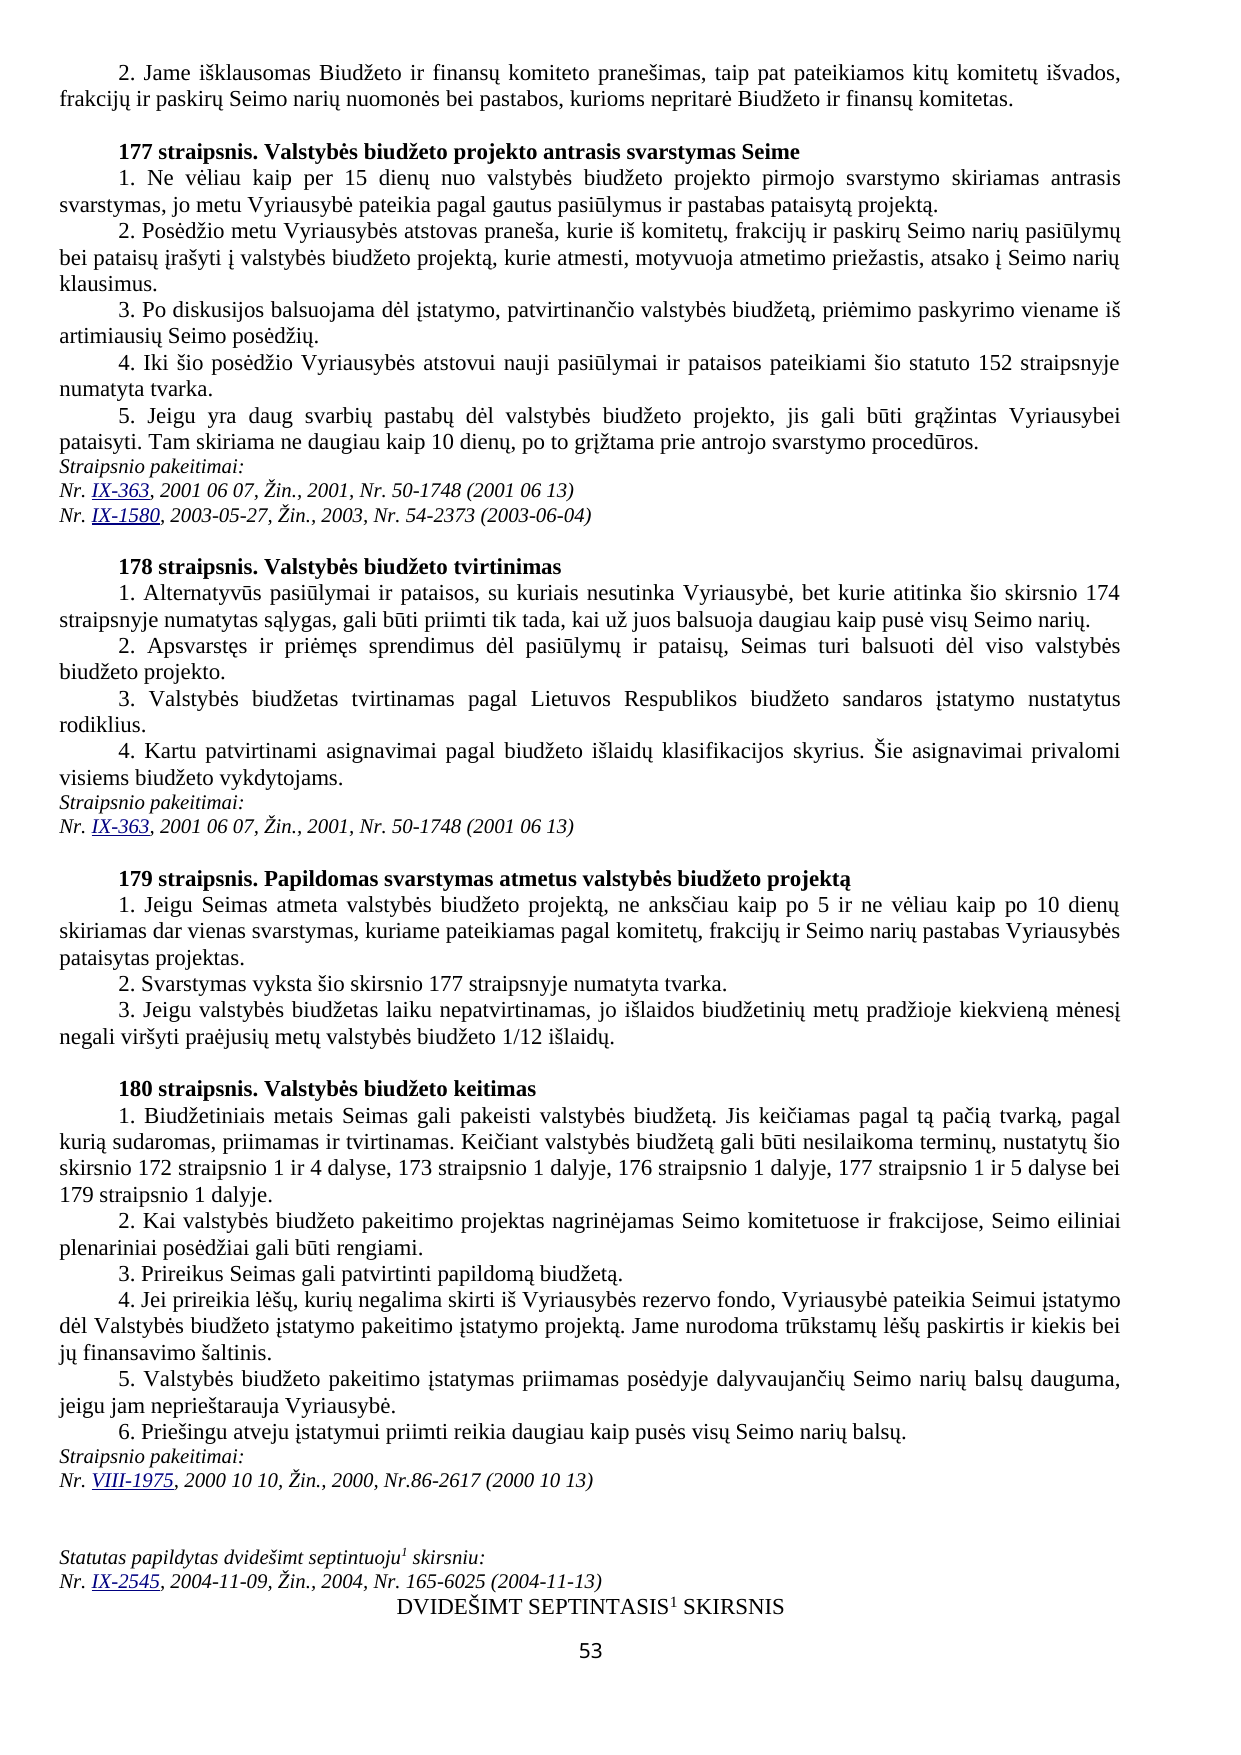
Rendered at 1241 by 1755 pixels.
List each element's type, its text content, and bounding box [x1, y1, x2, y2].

text 3. Prireikus Seimas gali patvirtinti papildomą biudžetą. [59, 1260, 1122, 1286]
text 2. Kai valstybės biudžeto pakeitimo projektas nagrinėjamas Seimo komitetuose ir frakcijose, Seimo eiliniai plenariniai posėdžiai gali būti rengiami. [59, 1207, 1122, 1260]
text 1. Biudžetiniais metais Seimas gali pakeisti valstybės biudžetą. Jis keičiamas pagal tą pačią tvarką, pagal kurią sudaromas, priimamas ir tvirtinamas. Keičiant valstybės biudžetą gali būti nesilaikoma terminų, nustatytų šio skirsnio 172 straipsnio 1 ir 4 dalyse, 173 straipsnio 1 dalyje, 176 straipsnio 1 dalyje, 177 straipsnio 1 ir 5 dalyse bei 179 straipsnio 1 dalyje. [59, 1102, 1122, 1207]
text 2. Svarstymas vyksta šio skirsnio 177 straipsnyje numatyta tvarka. [59, 970, 1122, 996]
text 2. Apsvarstęs ir priėmęs sprendimus dėl pasiūlymų ir pataisų, Seimas turi balsuoti dėl viso valstybės biudžeto projekto. [59, 632, 1122, 685]
text 2. Posėdžio metu Vyriausybės atstovas praneša, kurie iš komitetų, frakcijų ir paskirų Seimo narių pasiūlymų bei pataisų įrašyti į valstybės biudžeto projektą, kurie atmesti, motyvuoja atmetimo priežastis, atsako į Seimo narių klausimus. [59, 217, 1122, 296]
text 4. Iki šio posėdžio Vyriausybės atstovui nauji pasiūlymai ir pataisos pateikiami šio statuto 152 straipsnyje numatyta tvarka. [59, 349, 1122, 402]
text 1. Ne vėliau kaip per 15 dienų nuo valstybės biudžeto projekto pirmojo svarstymo skiriamas antrasis svarstymas, jo metu Vyriausybė pateikia pagal gautus pasiūlymus ir pastabas pataisytą projektą. [59, 164, 1122, 217]
text Straipsnio pakeitimai: [59, 1444, 1122, 1468]
text 3. Jeigu valstybės biudžetas laiku nepatvirtinamas, jo išlaidos biudžetinių metų pradžioje kiekvieną mėnesį negali viršyti praėjusių metų valstybės biudžeto 1/12 išlaidų. [59, 996, 1122, 1049]
text DVIDEŠIMT SEPTINTASIS1 SKIRSNIS [59, 1593, 1122, 1620]
text Straipsnio pakeitimai: [59, 454, 1122, 478]
text Nr. VIII-1975, 2000 10 10, Žin., 2000, Nr.86-2617 (2000 10 13) [59, 1468, 1122, 1492]
text 177 straipsnis. Valstybės biudžeto projekto antrasis svarstymas Seime [59, 138, 1122, 164]
text 178 straipsnis. Valstybės biudžeto tvirtinimas [59, 553, 1122, 579]
text 5. Valstybės biudžeto pakeitimo įstatymas priimamas posėdyje dalyvaujančių Seimo narių balsų dauguma, jeigu jam neprieštarauja Vyriausybė. [59, 1365, 1122, 1418]
text 4. Kartu patvirtinami asignavimai pagal biudžeto išlaidų klasifikacijos skyrius. Šie asignavimai privalomi visiems biudžeto vykdytojams. [59, 737, 1122, 790]
text Nr. IX-1580, 2003-05-27, Žin., 2003, Nr. 54-2373 (2003-06-04) [59, 502, 1122, 527]
text 2. Jame išklausomas Biudžeto ir finansų komiteto pranešimas, taip pat pateikiamos kitų komitetų išvados, frakcijų ir paskirų Seimo narių nuomonės bei pastabos, kurioms nepritarė Biudžeto ir finansų komitetas. [59, 59, 1122, 112]
text 3. Po diskusijos balsuojama dėl įstatymo, patvirtinančio valstybės biudžetą, priėmimo paskyrimo viename iš artimiausių Seimo posėdžių. [59, 296, 1122, 349]
text 180 straipsnis. Valstybės biudžeto keitimas [59, 1075, 1122, 1102]
text Nr. IX-363, 2001 06 07, Žin., 2001, Nr. 50-1748 (2001 06 13) [59, 814, 1122, 838]
text 4. Jei prireikia lėšų, kurių negalima skirti iš Vyriausybės rezervo fondo, Vyriausybė pateikia Seimui įstatymo dėl Valstybės biudžeto įstatymo pakeitimo įstatymo projektą. Jame nurodoma trūkstamų lėšų paskirtis ir kiekis bei jų finansavimo šaltinis. [59, 1286, 1122, 1365]
text Nr. IX-363, 2001 06 07, Žin., 2001, Nr. 50-1748 (2001 06 13) [59, 478, 1122, 502]
text Straipsnio pakeitimai: [59, 790, 1122, 814]
text 5. Jeigu yra daug svarbių pastabų dėl valstybės biudžeto projekto, jis gali būti grąžintas Vyriausybei pataisyti. Tam skiriama ne daugiau kaip 10 dienų, po to grįžtama prie antrojo svarstymo procedūros. [59, 402, 1122, 454]
text 1. Jeigu Seimas atmeta valstybės biudžeto projektą, ne anksčiau kaip po 5 ir ne vėliau kaip po 10 dienų skiriamas dar vienas svarstymas, kuriame pateikiamas pagal komitetų, frakcijų ir Seimo narių pastabas Vyriausybės pataisytas projektas. [59, 891, 1122, 970]
text 179 straipsnis. Papildomas svarstymas atmetus valstybės biudžeto projektą [59, 864, 1122, 891]
text Statutas papildytas dvidešimt septintuoju1 skirsniu: [59, 1545, 1122, 1569]
text 1. Alternatyvūs pasiūlymai ir pataisos, su kuriais nesutinka Vyriausybė, bet kurie atitinka šio skirsnio 174 straipsnyje numatytas sąlygas, gali būti priimti tik tada, kai už juos balsuoja daugiau kaip pusė visų Seimo narių. [59, 579, 1122, 632]
text 6. Priešingu atveju įstatymui priimti reikia daugiau kaip pusės visų Seimo narių balsų. [59, 1418, 1122, 1444]
text Nr. IX-2545, 2004-11-09, Žin., 2004, Nr. 165-6025 (2004-11-13) [59, 1569, 1122, 1593]
text 3. Valstybės biudžetas tvirtinamas pagal Lietuvos Respublikos biudžeto sandaros įstatymo nustatytus rodiklius. [59, 685, 1122, 737]
